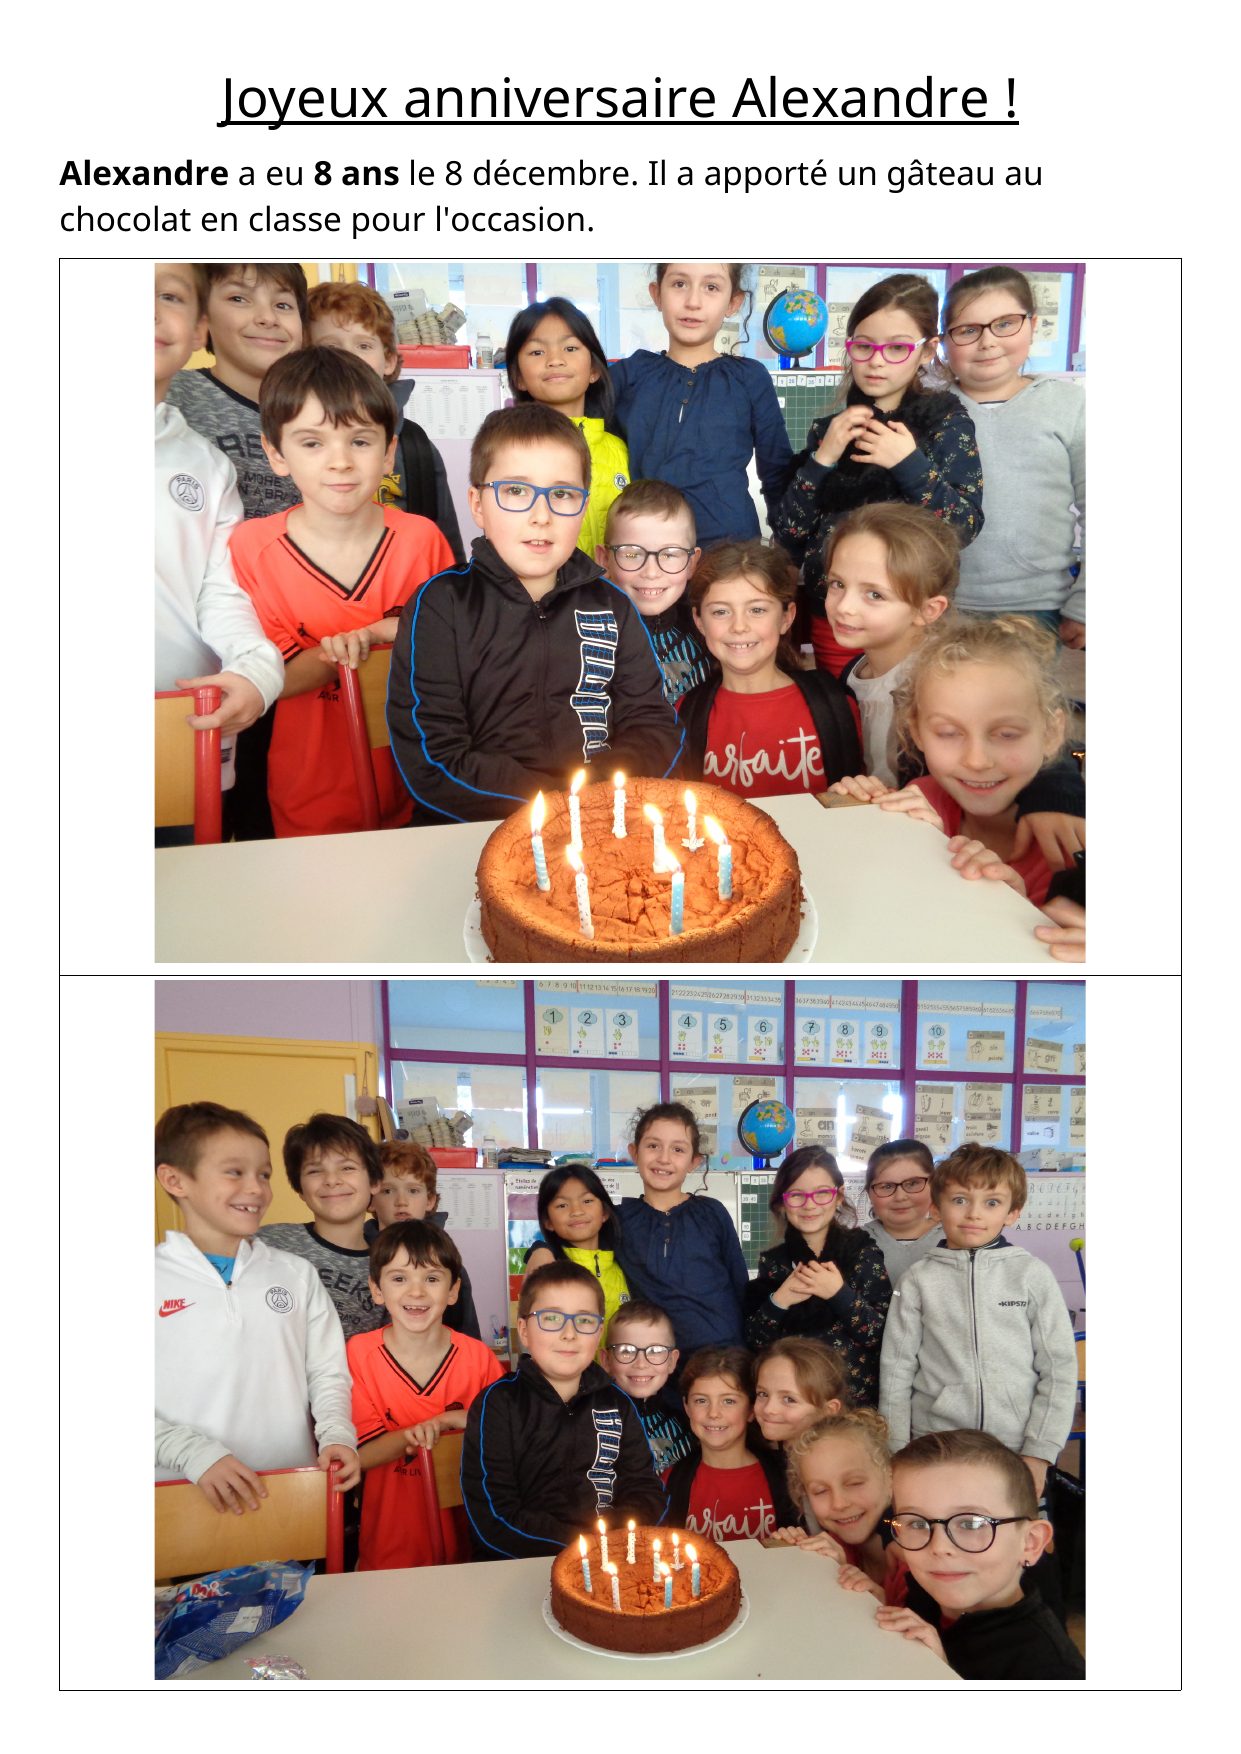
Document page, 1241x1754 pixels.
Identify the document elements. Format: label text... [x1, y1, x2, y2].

table_cell [60, 976, 1181, 1679]
text Joyeux anniversaire Alexandre ! [59, 59, 1181, 133]
picture [154, 980, 1086, 1680]
table_header [60, 259, 1181, 975]
picture [154, 263, 1086, 963]
text Alexandre a eu 8 ans le 8 décembre. Il a apporté un gâteau au chocolat en classe pour l'occasion. [59, 150, 1181, 241]
table_cell [60, 1680, 1181, 1690]
